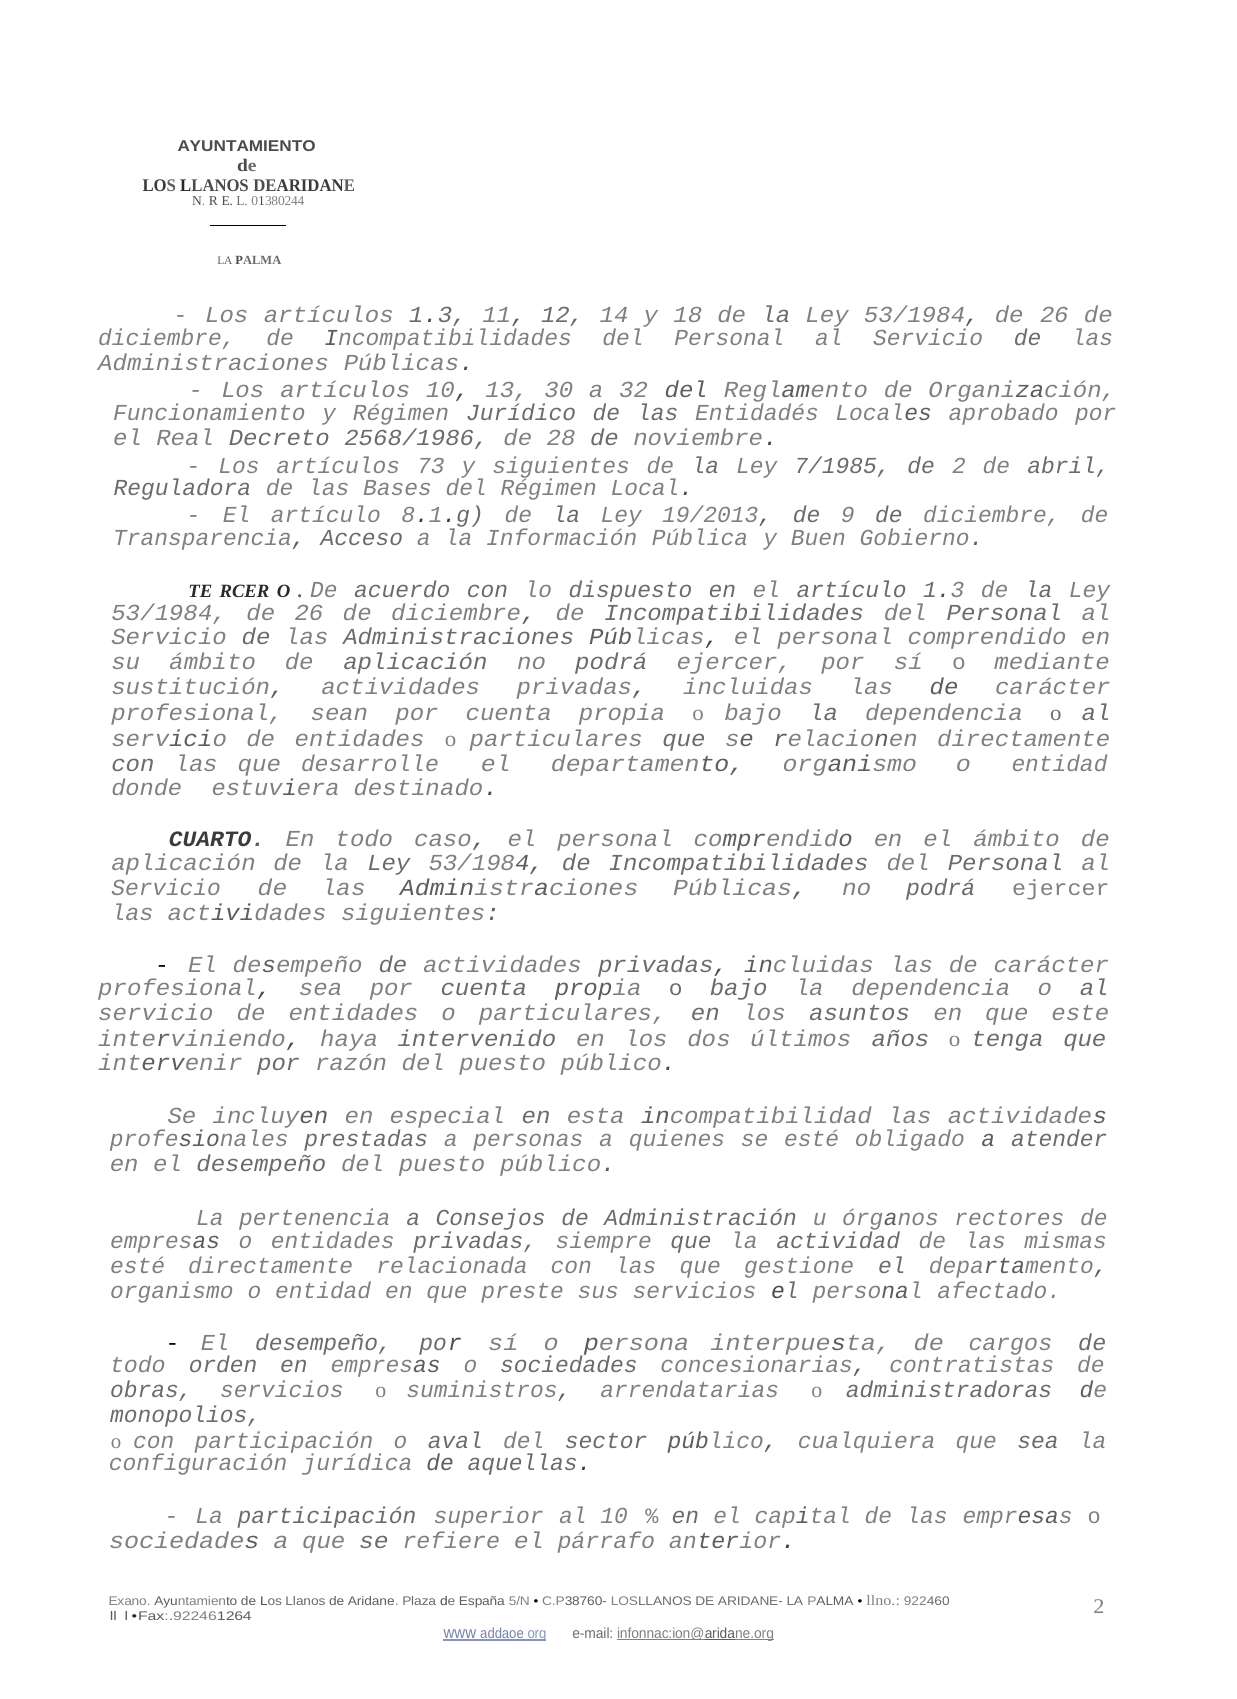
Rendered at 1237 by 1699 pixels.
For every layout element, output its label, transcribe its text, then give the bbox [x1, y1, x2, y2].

text Exano. Ayuntamiento de Los Llanos de Aridane. Plaza de España 5/N • C.P38760- LOSLLANOS DE ARIDANE- LA PALMA • llno.: 922460 ll l •Fax:.922461264 [108, 1592, 950, 1623]
text La pertenencia a Consejos de Administración u órganos rectores de empresas o entidades privadas, siempre que la actividad de las mismas esté directamente relacionada con las que gestione el departamento, organismo o entidad en que preste sus servicios el personal afectado. [110, 1205, 1107, 1305]
list El artículo 8.1.g) de la Ley 19/2013, de 9 de diciembre, de Transparencia, Acceso a la Información Pública y Buen Gobierno. [113, 503, 1108, 553]
text LA PALMA [98, 252, 400, 267]
text o con participación o aval del sector público, cualquiera que sea la configuración jurídica de aquellas. [108, 1429, 1106, 1477]
list Los artículos 10, 13, 30 a 32 del Reglamento de Organización, Funcionamiento y Régimen Jurídico de las Entidadés Locales aprobado por el Real Decreto 2568/1986, de 28 de noviembre. [113, 378, 1116, 452]
text www addaoe org e-mail: infonnac:ion@aridane.org [98, 1623, 1119, 1642]
text 2 [1093, 1595, 1104, 1618]
text N. R E. L. 01380244 [98, 194, 398, 209]
list El desempeño, por sí o persona interpuesta, de cargos de todo orden en empresas o sociedades concesionarias, contratistas de obras, servicios o suministros, arrendatarias o administradoras de monopolios, [110, 1331, 1107, 1429]
text sociedades a que se refiere el párrafo anterior. [109, 1528, 1128, 1553]
text TE RCER O . De acuerdo con lo dispuesto en el artículo 1.3 de la Ley 53/1984, de 26 de diciembre, de Incompatibilidades del Personal al Servicio de las Administraciones Públicas, el personal comprendido en su ámbito de aplicación no podrá ejercer, por sí o mediante sustitución, actividades privadas, incluidas las de carácter profesional, sean por cuenta propia o bajo la dependencia o al servicio de entidades o particulares que se relacionen directamente con las que desarrolle el departamento, organismo o entidad donde estuviera destinado. [111, 578, 1110, 802]
list Los artículos 1.3, 11, 12, 14 y 18 de la Ley 53/1984, de 26 de diciembre, de Incompatibilidades del Personal al Servicio de las Administraciones Públicas. [98, 303, 1113, 377]
text - La participación superior al 10 % en el capital de las empresas o [164, 1503, 1128, 1528]
text CUARTO. En todo caso, el personal comprendido en el ámbito de aplicación de la Ley 53/1984, de Incompatibilidades del Personal al Servicio de las Administraciones Públicas, no podrá ejercer las actividades siguientes: [111, 827, 1110, 927]
text Se incluyen en especial en esta incompatibilidad las actividades profesionales prestadas a personas a quienes se esté obligado a atender en el desempeño del puesto público. [109, 1104, 1107, 1178]
list Los artículos 73 y siguientes de la Ley 7/1985, de 2 de abril, Reguladora de las Bases del Régimen Local. [113, 454, 1110, 502]
list El desempeño de actividades privadas, incluidas las de carácter profesional, sea por cuenta propia o bajo la dependencia o al servicio de entidades o particulares, en los asuntos en que este interviniendo, haya intervenido en los dos últimos años o tenga que intervenir por razón del puesto público. [98, 953, 1109, 1077]
